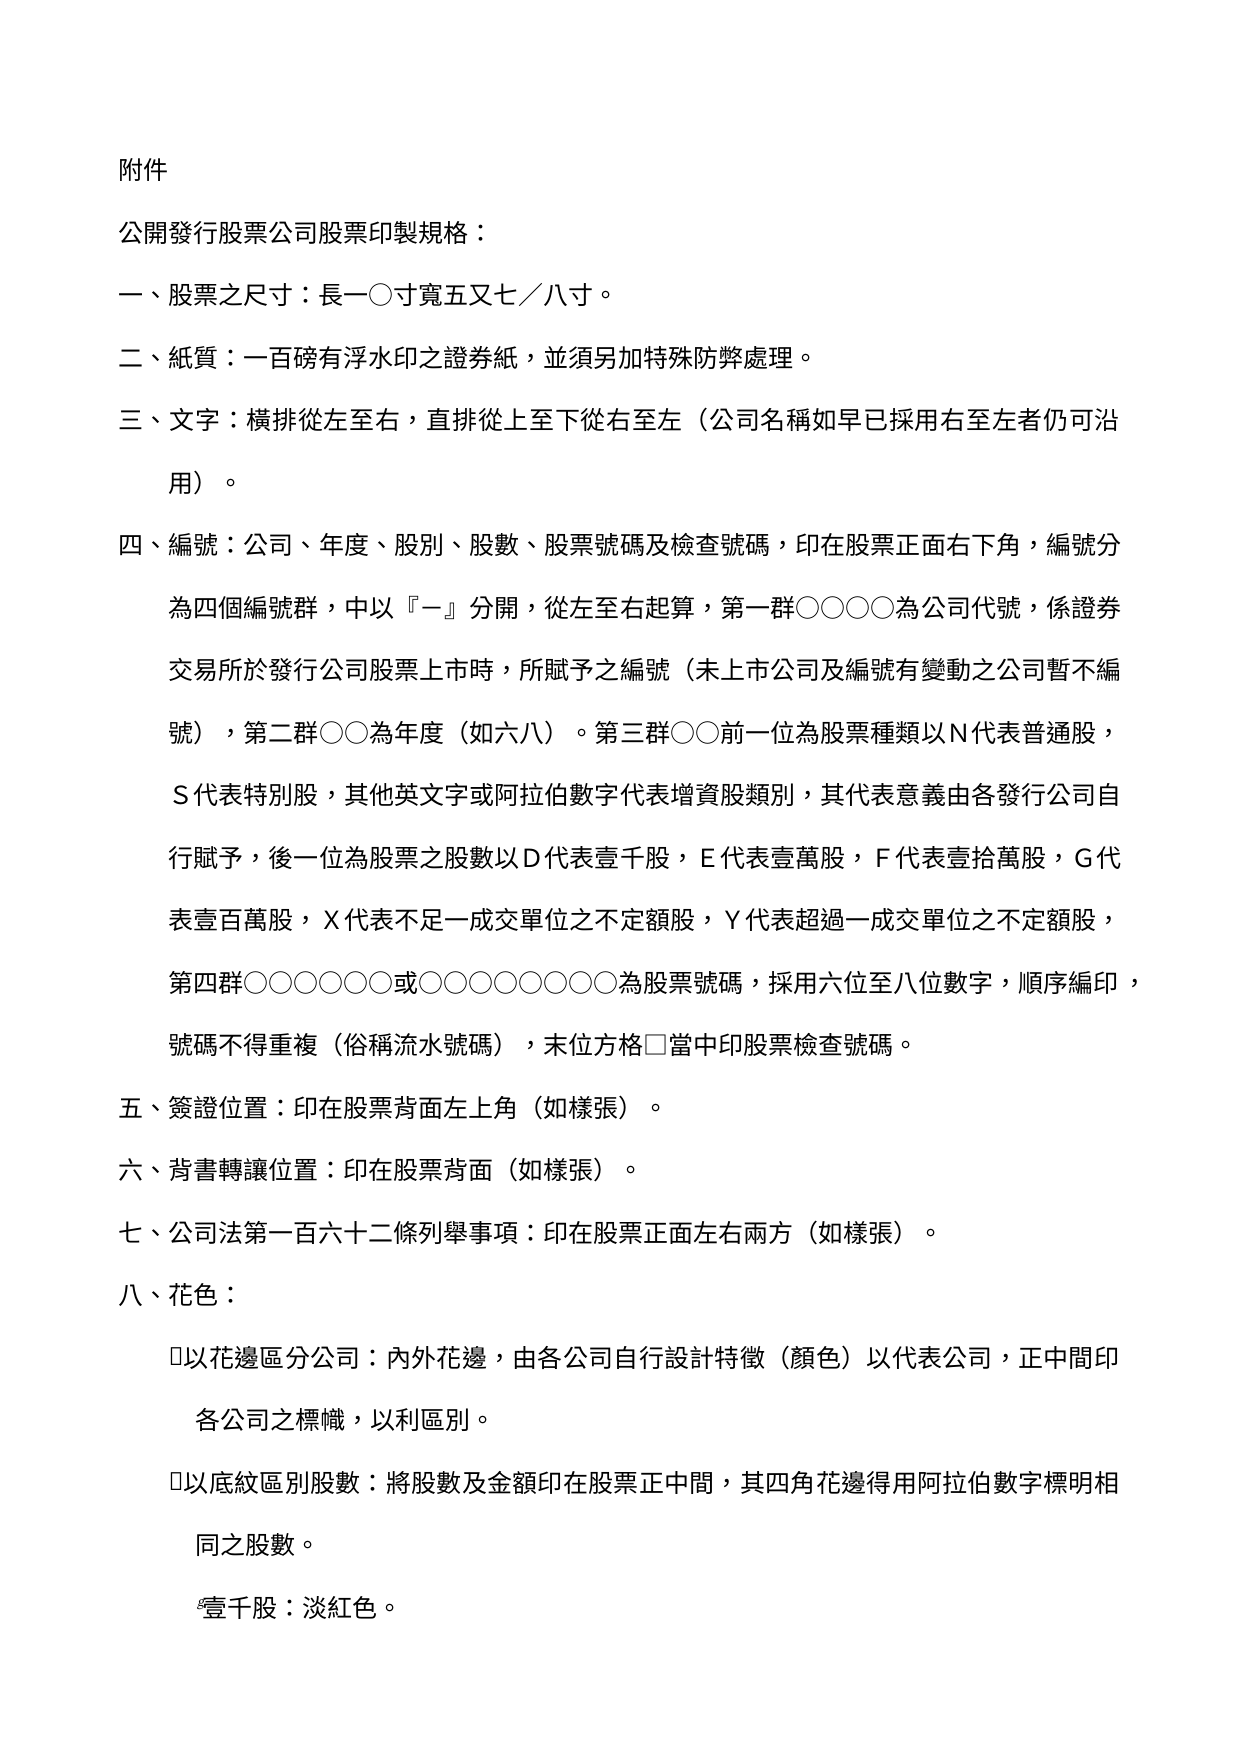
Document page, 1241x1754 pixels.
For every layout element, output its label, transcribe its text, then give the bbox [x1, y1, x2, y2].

text 三、文字：橫排從左至右，直排從上至下從右至左（公司名稱如早已採用右至左者仍可沿用）。 [118, 377, 1122, 502]
text 一、股票之尺寸：長一○寸寬五又七／八寸。 [118, 252, 1122, 314]
text 二、紙質：一百磅有浮水印之證券紙，並須另加特殊防弊處理。 [118, 314, 1122, 377]
text 以花邊區分公司：內外花邊，由各公司自行設計特徵（顏色）以代表公司，正中間印各公司之標幟，以利區別。 [168, 1314, 1122, 1439]
text 八、花色： [118, 1252, 1122, 1314]
text 六、背書轉讓位置：印在股票背面（如樣張）。 [118, 1127, 1122, 1189]
text 壹千股：淡紅色。 [195, 1564, 1122, 1627]
text 以底紋區別股數：將股數及金額印在股票正中間，其四角花邊得用阿拉伯數字標明相同之股數。 [168, 1439, 1122, 1564]
text 附件 [118, 127, 1122, 189]
text 五、簽證位置：印在股票背面左上角（如樣張）。 [118, 1064, 1122, 1127]
text 公開發行股票公司股票印製規格： [118, 189, 1122, 252]
text 四、編號：公司、年度、股別、股數、股票號碼及檢查號碼，印在股票正面右下角，編號分為四個編號群，中以『－』分開，從左至右起算，第一群○○○○為公司代號，係證券交易所於發行公司股票上市時，所賦予之編號（未上市公司及編號有變動之公司暫不編號），第二群○○為年度（如六八）。第三群○○前一位為股票種類以Ｎ代表普通股，Ｓ代表特別股，其他英文字或阿拉伯數字代表增資股類別，其代表意義由各發行公司自行賦予，後一位為股票之股數以Ｄ代表壹千股，Ｅ代表壹萬股，Ｆ代表壹拾萬股，Ｇ代表壹百萬股，Ｘ代表不足一成交單位之不定額股，Ｙ代表超過一成交單位之不定額股，第四群○○○○○○或○○○○○○○○為股票號碼，採用六位至八位數字，順序編印，號碼不得重複（俗稱流水號碼），末位方格□當中印股票檢查號碼。 [118, 502, 1122, 1064]
text 七、公司法第一百六十二條列舉事項：印在股票正面左右兩方（如樣張）。 [118, 1189, 1122, 1252]
